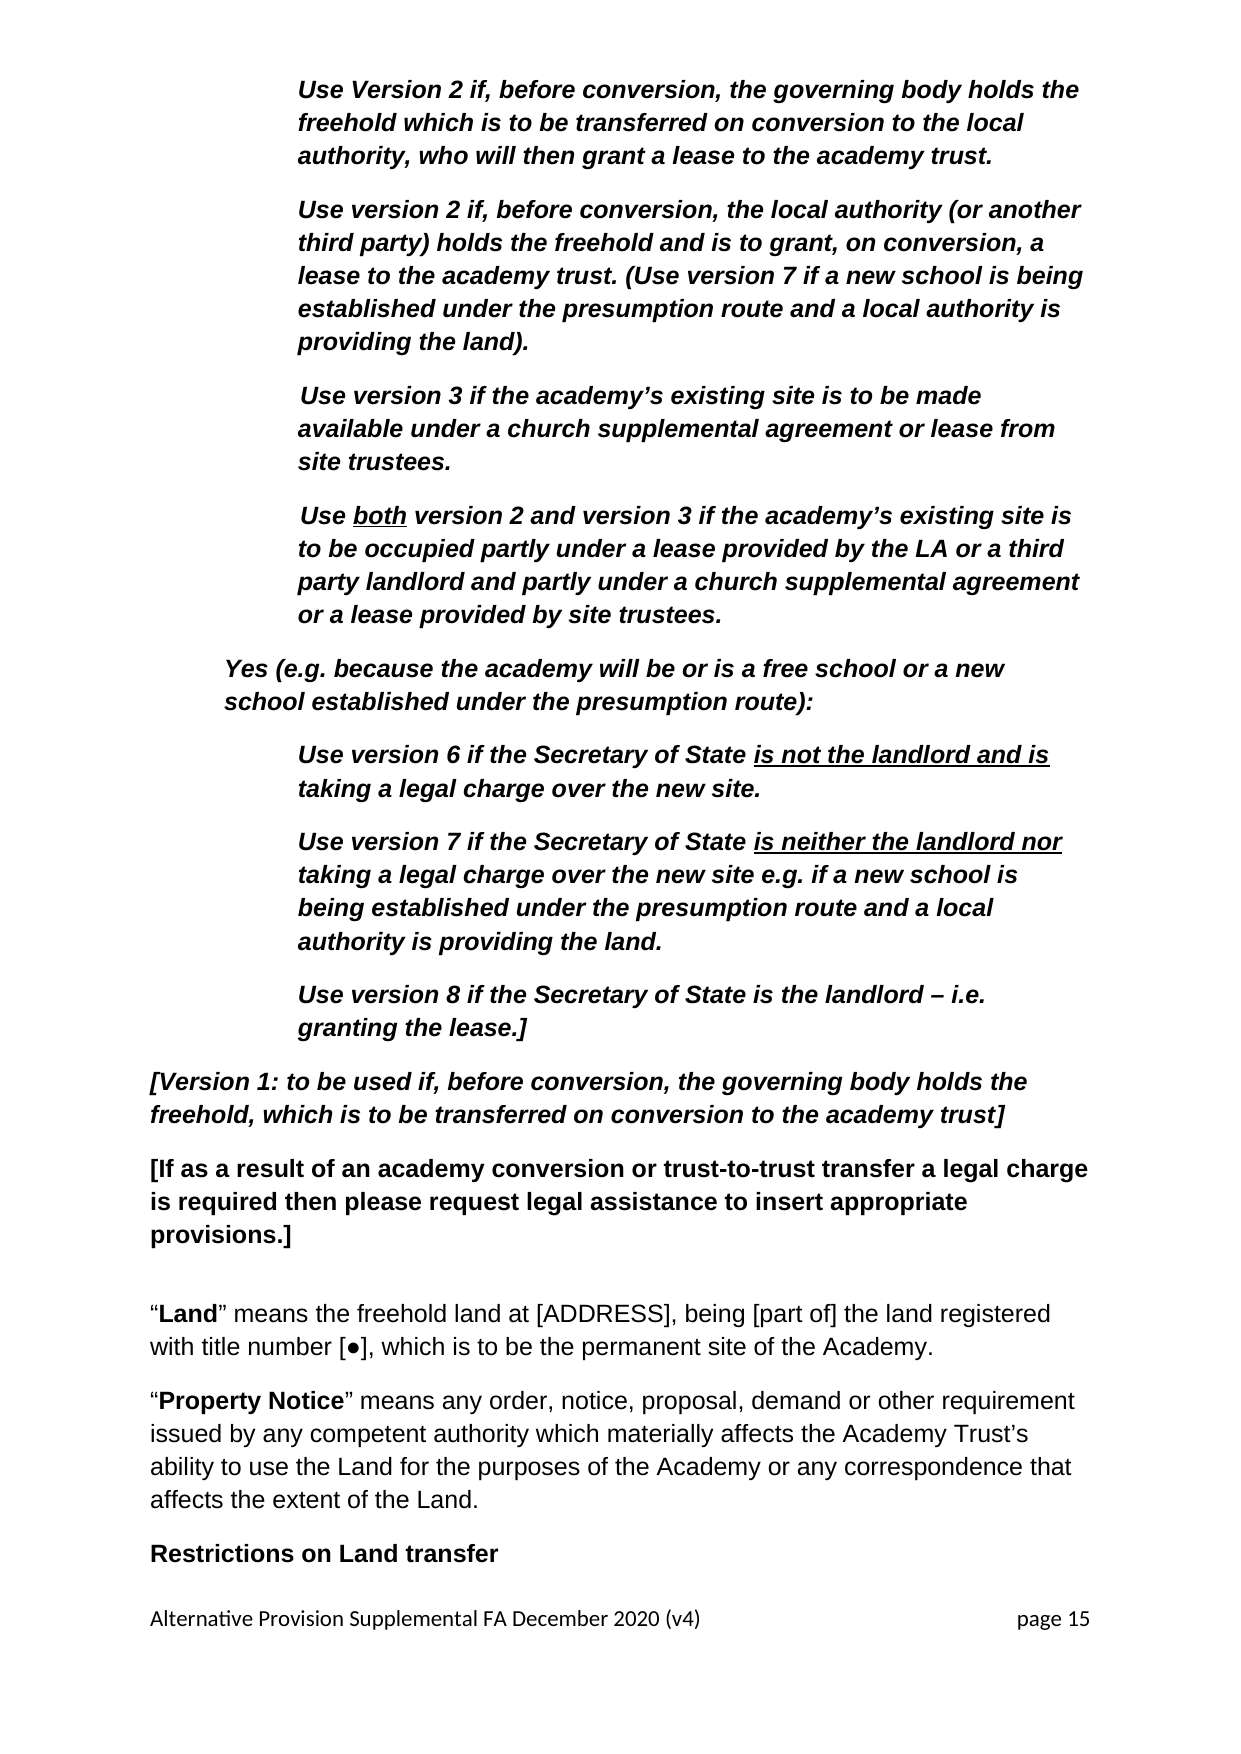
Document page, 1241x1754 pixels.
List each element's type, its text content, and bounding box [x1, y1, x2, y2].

text Use version 7 if the Secretary of State is neither the landlord nor taking a legal charge over the new site e.g. if a new school is being established under the presumption route and a local authority is providing the land. [298, 827, 1090, 955]
text Use version 6 if the Secretary of State is not the landlord and is taking a legal charge over the new site. [298, 741, 1090, 802]
text Use version 3 if the academy’s existing site is to be made available under a church supplemental agreement or lease from site trustees. [298, 381, 1090, 476]
subtitle [Version 1: to be used if, before conversion, the governing body holds the freehold, which is to be transferred on conversion to the academy trust] [150, 1067, 1090, 1129]
text “Land” means the freehold land at [ADDRESS], being [part of] the land registered with title number [●], which is to be the permanent site of the Academy. [150, 1299, 1090, 1361]
text Yes (e.g. because the academy will be or is a free school or a new school established under the presumption route): [224, 654, 1090, 715]
text Use version 2 if, before conversion, the local authority (or another third party) holds the freehold and is to grant, on conversion, a lease to the academy trust. (Use version 7 if a new school is being established under the presumption route and a local authority is providing the land). [298, 195, 1090, 356]
text Use version 8 if the Secretary of State is the landlord – i.e. granting the lease.] [298, 980, 1090, 1042]
text [If as a result of an academy conversion or trust-to-trust transfer a legal charge is required then please request legal assistance to insert appropriate provisions.] [150, 1154, 1090, 1249]
text Use both version 2 and version 3 if the academy’s existing site is to be occupied partly under a lease provided by the LA or a third party landlord and partly under a church supplemental agreement or a lease provided by site trustees. [298, 501, 1090, 628]
text Use Version 2 if, before conversion, the governing body holds the freehold which is to be transferred on conversion to the local authority, who will then grant a lease to the academy trust. [298, 75, 1090, 170]
text “Property Notice” means any order, notice, proposal, demand or other requirement issued by any competent authority which materially affects the Academy Trust’s ability to use the Land for the purposes of the Academy or any correspondence that affects the extent of the Land. [150, 1386, 1090, 1514]
text Restrictions on Land transfer [150, 1539, 1090, 1567]
